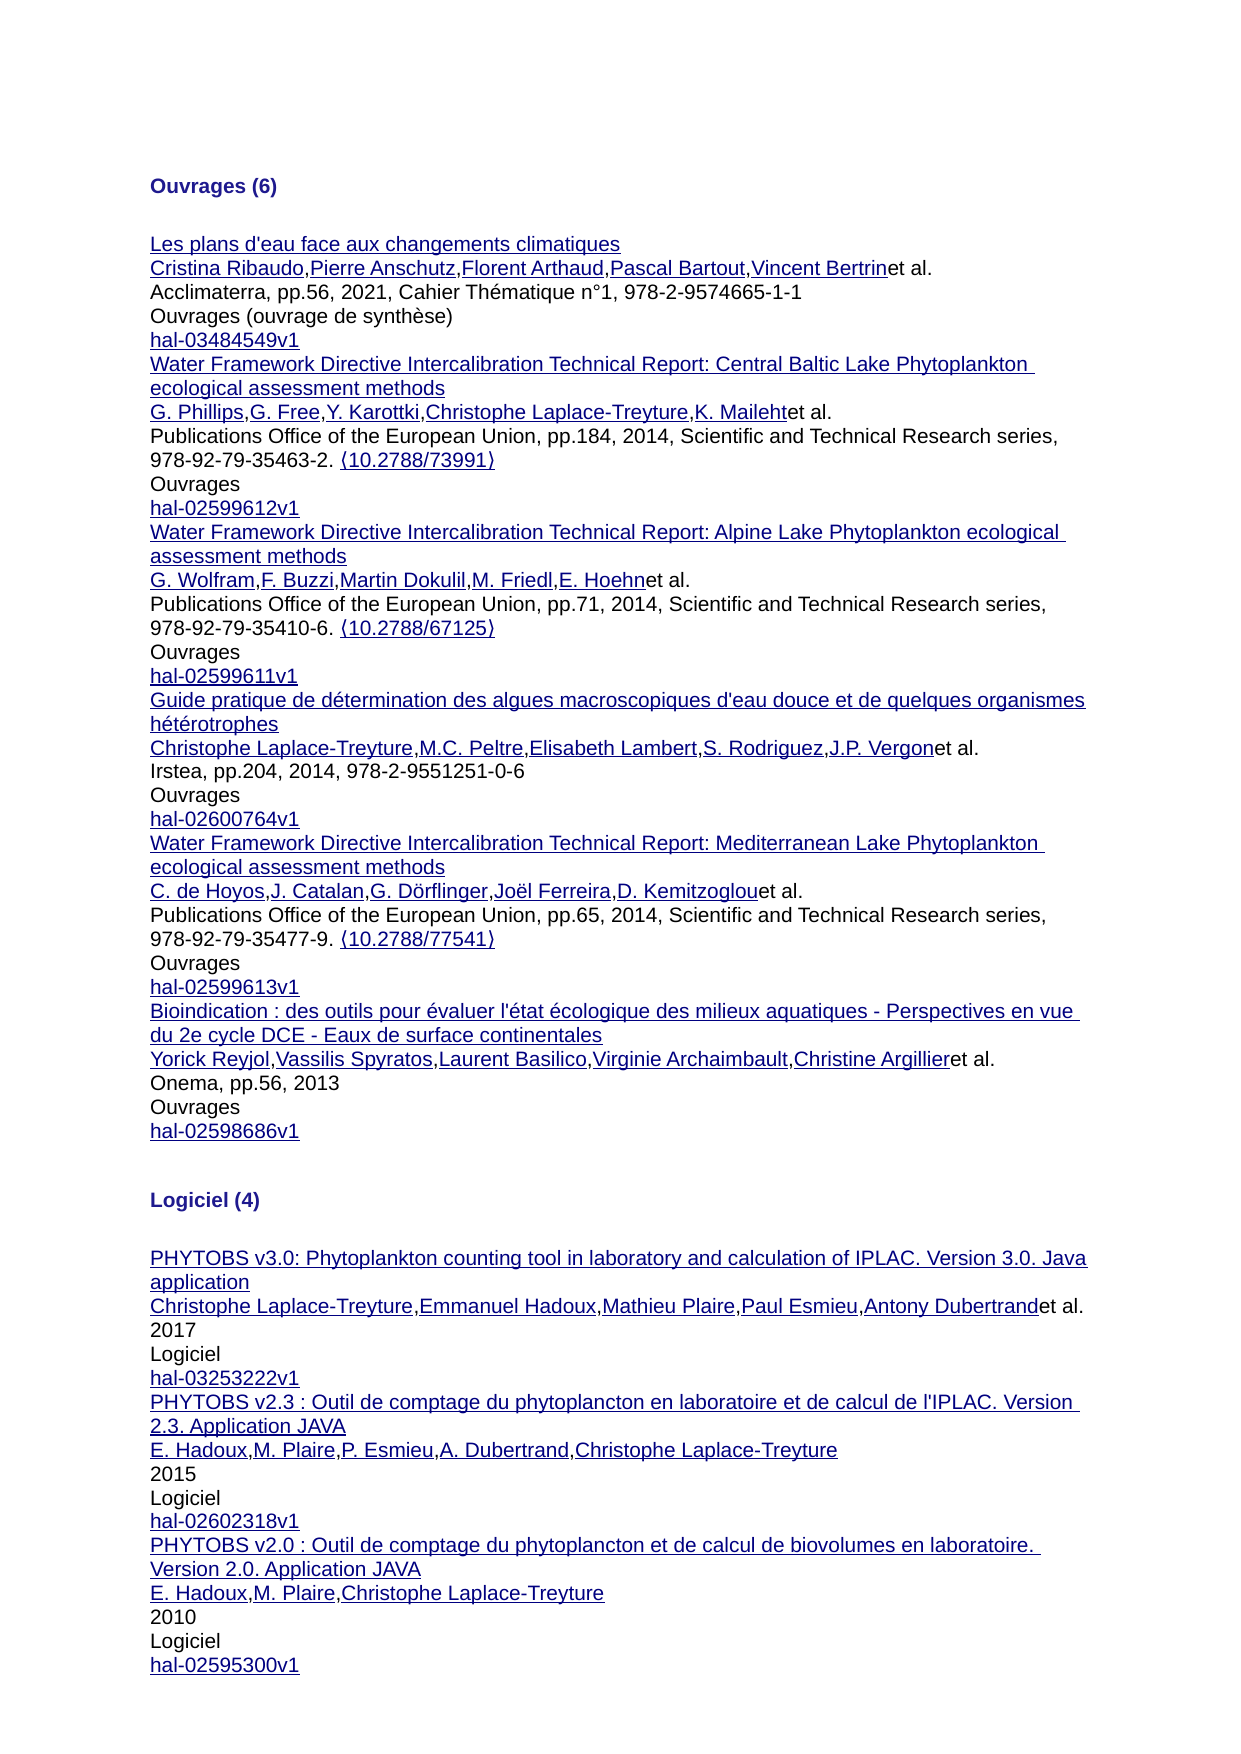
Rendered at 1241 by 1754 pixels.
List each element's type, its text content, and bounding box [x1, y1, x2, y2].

table_cell Water Framework Directive Intercalibration Technical Report: Central Baltic Lake Phytoplankton ecological assessment methods G. Phillips,G. Free,Y. Karottki,Christophe Laplace-Treyture,K. Mailehtet al. Publications Office of the European Union, pp.184, 2014, Scientific and Technical Research series, 978-92-79-35463-2. ⟨10.2788/73991⟩ Ouvrages hal-02599612v1 [150, 352, 1090, 520]
table_cell PHYTOBS v2.3 : Outil de comptage du phytoplancton en laboratoire et de calcul de l'IPLAC. Version 2.3. Application JAVA E. Hadoux,M. Plaire,P. Esmieu,A. Dubertrand,Christophe Laplace-Treyture 2015 Logiciel hal-02602318v1 [150, 1390, 1090, 1533]
table_cell Guide pratique de détermination des algues macroscopiques d'eau douce et de quelques organismes hétérotrophes Christophe Laplace-Treyture,M.C. Peltre,Elisabeth Lambert,S. Rodriguez,J.P. Vergonet al. Irstea, pp.204, 2014, 978-2-9551251-0-6 Ouvrages hal-02600764v1 [150, 688, 1090, 831]
subtitle Ouvrages (6) [150, 174, 1090, 198]
table_cell Water Framework Directive Intercalibration Technical Report: Alpine Lake Phytoplankton ecological assessment methods G. Wolfram,F. Buzzi,Martin Dokulil,M. Friedl,E. Hoehnet al. Publications Office of the European Union, pp.71, 2014, Scientific and Technical Research series, 978-92-79-35410-6. ⟨10.2788/67125⟩ Ouvrages hal-02599611v1 [150, 520, 1090, 687]
subtitle Logiciel (4) [150, 1187, 1090, 1211]
table_cell Water Framework Directive Intercalibration Technical Report: Mediterranean Lake Phytoplankton ecological assessment methods C. de Hoyos,J. Catalan,G. Dörflinger,Joël Ferreira,D. Kemitzoglouet al. Publications Office of the European Union, pp.65, 2014, Scientific and Technical Research series, 978-92-79-35477-9. ⟨10.2788/77541⟩ Ouvrages hal-02599613v1 [150, 831, 1090, 999]
table_header PHYTOBS v3.0: Phytoplankton counting tool in laboratory and calculation of IPLAC. Version 3.0. Java application Christophe Laplace-Treyture,Emmanuel Hadoux,Mathieu Plaire,Paul Esmieu,Antony Dubertrandet al. 2017 Logiciel hal-03253222v1 [150, 1246, 1090, 1389]
table_cell PHYTOBS v2.0 : Outil de comptage du phytoplancton et de calcul de biovolumes en laboratoire. Version 2.0. Application JAVA E. Hadoux,M. Plaire,Christophe Laplace-Treyture 2010 Logiciel hal-02595300v1 [150, 1533, 1090, 1677]
table_header Les plans d'eau face aux changements climatiques Cristina Ribaudo,Pierre Anschutz,Florent Arthaud,Pascal Bartout,Vincent Bertrinet al. Acclimaterra, pp.56, 2021, Cahier Thématique n°1, 978-2-9574665-1-1 Ouvrages (ouvrage de synthèse) hal-03484549v1 [150, 232, 1090, 352]
table_cell Bioindication : des outils pour évaluer l'état écologique des milieux aquatiques - Perspectives en vue du 2e cycle DCE - Eaux de surface continentales Yorick Reyjol,Vassilis Spyratos,Laurent Basilico,Virginie Archaimbault,Christine Argillieret al. Onema, pp.56, 2013 Ouvrages hal-02598686v1 [150, 999, 1090, 1143]
